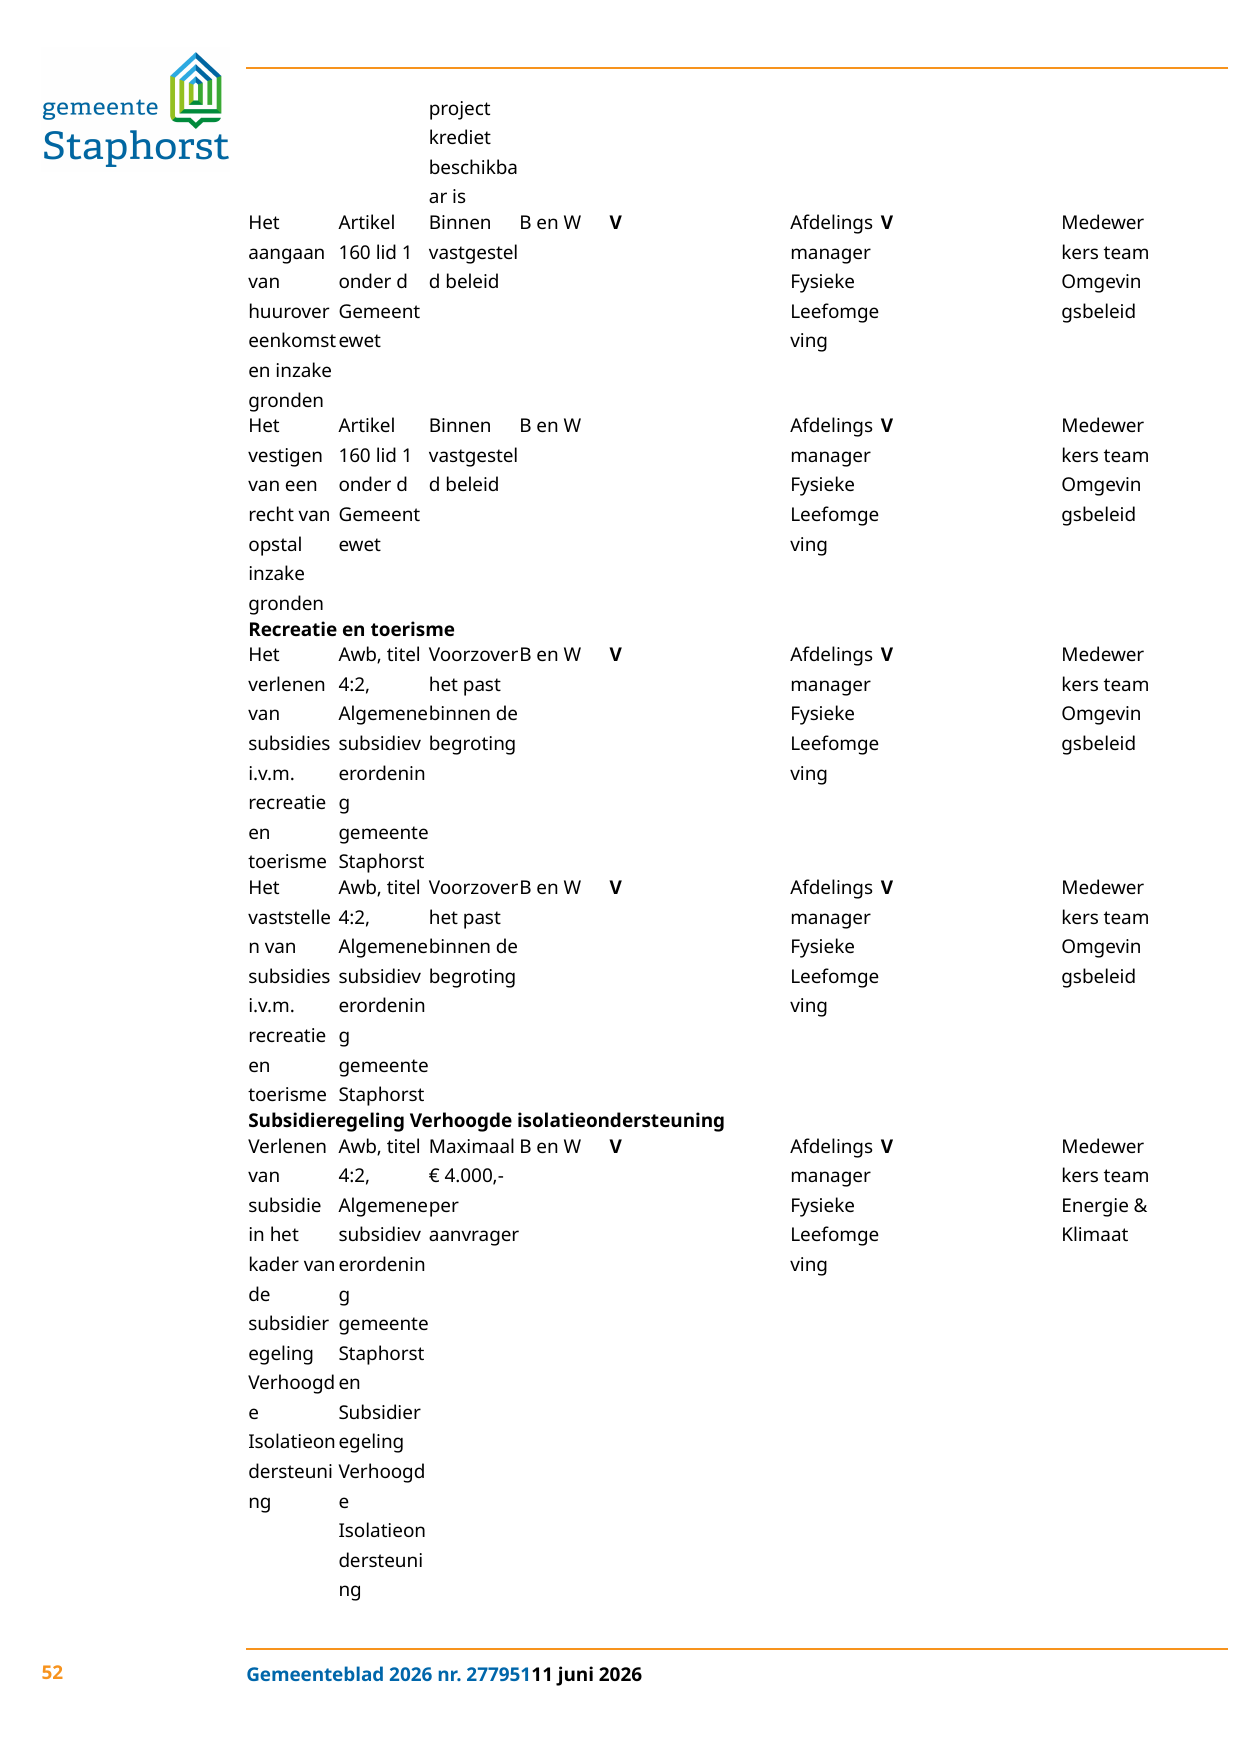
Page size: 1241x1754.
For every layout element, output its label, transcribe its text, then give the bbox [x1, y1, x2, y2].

table_cell Het verlenen van subsidies i.v.m. recreatie en toerisme [248, 641, 338, 874]
table_cell B en W [519, 413, 609, 616]
table_cell V [609, 874, 700, 1107]
table_cell [248, 95, 338, 209]
table_cell Afdelingsmanager Fysieke Leefomgeving [790, 413, 881, 616]
table_cell [700, 413, 790, 616]
table_cell [971, 209, 1061, 412]
table_cell Het vestigen van een recht van opstal inzake gronden [248, 413, 338, 616]
table_cell [700, 874, 790, 1107]
table_cell [700, 641, 790, 874]
table_cell [971, 874, 1061, 1107]
table_cell Het vaststellen van subsidies i.v.m. recreatie en toerisme [248, 874, 338, 1107]
table_cell Binnen vastgesteld beleid [429, 413, 519, 616]
table_cell [790, 95, 881, 209]
table_cell [971, 95, 1061, 209]
table_cell [700, 1133, 790, 1602]
table_cell B en W [519, 874, 609, 1107]
table_cell [971, 413, 1061, 616]
table_cell Maximaal € 4.000,- per aanvrager [429, 1133, 519, 1602]
table_cell V [609, 641, 700, 874]
table_cell [609, 413, 700, 616]
table_cell Recreatie en toerisme [248, 616, 1152, 641]
table_cell Subsidieregeling Verhoogde isolatieondersteuning [248, 1107, 1152, 1133]
table_cell Afdelingsmanager Fysieke Leefomgeving [790, 874, 881, 1107]
table_cell V [881, 209, 971, 412]
table_cell [881, 95, 971, 209]
table_cell Awb, titel 4:2, Algemene subsidieverordening gemeente Staphorst [338, 874, 429, 1107]
table_cell Afdelingsmanager Fysieke Leefomgeving [790, 209, 881, 412]
table_cell Medewerkers team Omgevingsbeleid [1061, 874, 1152, 1107]
table_cell B en W [519, 209, 609, 412]
table_cell Medewerkers team Omgevingsbeleid [1061, 641, 1152, 874]
table_cell [609, 95, 700, 209]
table_cell project krediet beschikbaar is [429, 95, 519, 209]
table_cell [700, 95, 790, 209]
table_cell Medewerkers team Energie & Klimaat [1061, 1133, 1152, 1602]
table_cell [971, 641, 1061, 874]
table_cell Binnen vastgesteld beleid [429, 209, 519, 412]
table_cell Medewerkers team Omgevingsbeleid [1061, 209, 1152, 412]
table_cell Voorzover het past binnen de begroting [429, 874, 519, 1107]
table_cell [1061, 95, 1152, 209]
table_cell B en W [519, 1133, 609, 1602]
table_cell Awb, titel 4:2, Algemene subsidieverordening gemeente Staphorst [338, 641, 429, 874]
table_cell B en W [519, 641, 609, 874]
table_cell Medewerkers team Omgevingsbeleid [1061, 413, 1152, 616]
table_cell [519, 95, 609, 209]
table_cell [971, 1133, 1061, 1602]
table_cell V [881, 641, 971, 874]
table_cell Artikel 160 lid 1 onder d Gemeentewet [338, 413, 429, 616]
table_cell [338, 95, 429, 209]
table_cell Artikel 160 lid 1 onder d Gemeentewet [338, 209, 429, 412]
picture [41, 47, 231, 172]
table_cell Awb, titel 4:2, Algemene subsidieverordening gemeente Staphorst en Subsidieregeling Verhoogde Isolatieondersteuning [338, 1133, 429, 1602]
table_cell V [881, 413, 971, 616]
table_cell Verlenen van subsidie in het kader van de subsidieregeling Verhoogde Isolatieondersteuning [248, 1133, 338, 1602]
table_cell Afdelingsmanager Fysieke Leefomgeving [790, 1133, 881, 1602]
table_cell V [881, 874, 971, 1107]
table_cell Afdelingsmanager Fysieke Leefomgeving [790, 641, 881, 874]
table_cell Voorzover het past binnen de begroting [429, 641, 519, 874]
table_cell [700, 209, 790, 412]
table_cell V [881, 1133, 971, 1602]
table_cell V [609, 1133, 700, 1602]
table_cell Het aangaan van huurovereenkomsten inzake gronden [248, 209, 338, 412]
table_cell V [609, 209, 700, 412]
